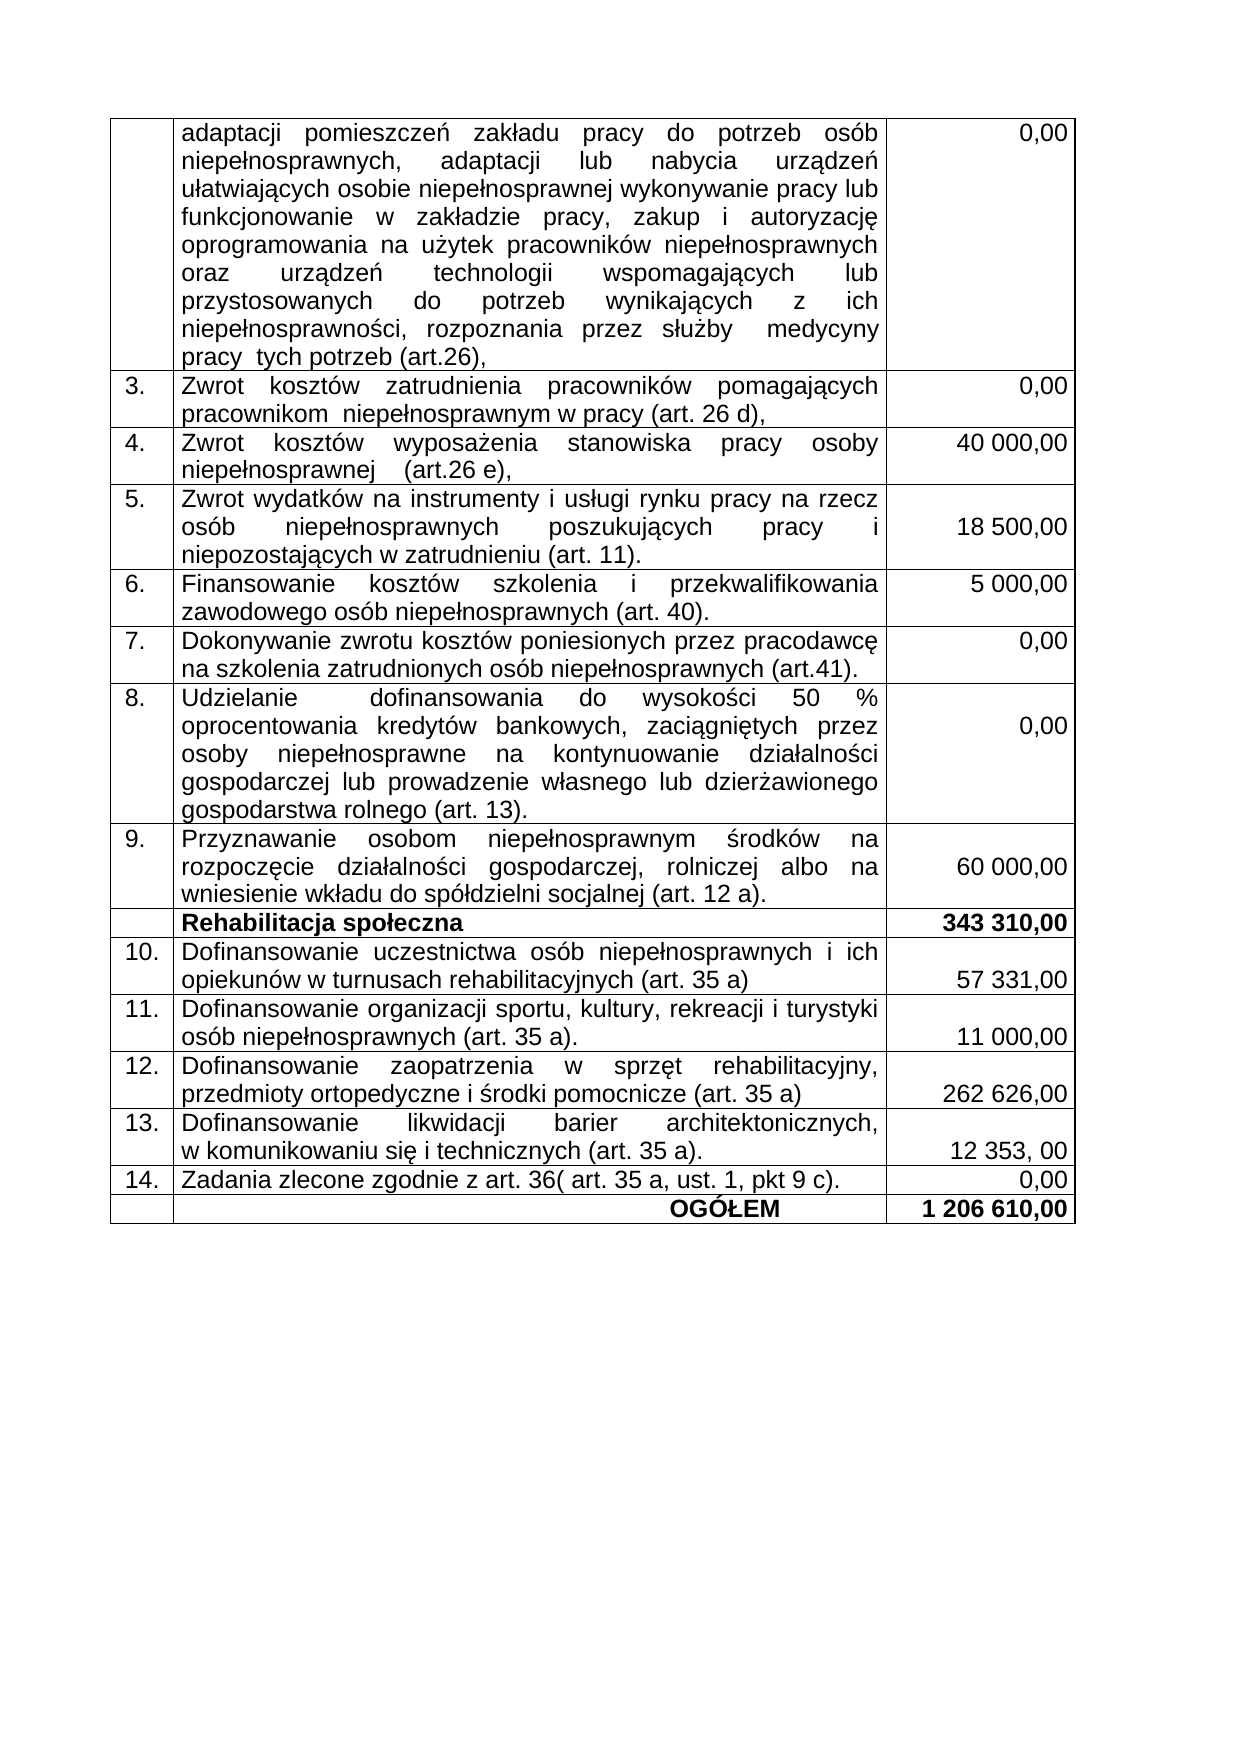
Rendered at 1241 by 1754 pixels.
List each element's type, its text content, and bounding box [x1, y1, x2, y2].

table_cell [111, 909, 173, 937]
table_cell 12 353, 00 [887, 1109, 1074, 1164]
table_cell 7. [111, 627, 173, 683]
table_cell Udzielanie dofinansowania do wysokości 50 % oprocentowania kredytów bankowych, zaciągniętych przez osoby niepełnosprawne na kontynuowanie działalności gospodarczej lub prowadzenie własnego lub dzierżawionego gospodarstwa rolnego (art. 13). [174, 684, 886, 823]
table_cell 5. [111, 485, 173, 569]
table_cell 14. [111, 1166, 173, 1193]
table_cell 5 000,00 [887, 570, 1074, 626]
table_cell 10. [111, 938, 173, 994]
table_cell 0,00 [887, 119, 1074, 370]
table_cell [111, 1195, 173, 1223]
table_cell 13. [111, 1109, 173, 1164]
table_cell 11 000,00 [887, 995, 1074, 1051]
table_cell 0,00 [887, 1166, 1074, 1193]
table_cell Finansowanie kosztów szkolenia i przekwalifikowania zawodowego osób niepełnosprawnych (art. 40). [174, 570, 886, 626]
table_cell 11. [111, 995, 173, 1051]
table_cell 57 331,00 [887, 938, 1074, 994]
table_cell 6. [111, 570, 173, 626]
table_cell 12. [111, 1052, 173, 1108]
table_cell adaptacji pomieszczeń zakładu pracy do potrzeb osób niepełnosprawnych, adaptacji lub nabycia urządzeń ułatwiających osobie niepełnosprawnej wykonywanie pracy lub funkcjonowanie w zakładzie pracy, zakup i autoryzację oprogramowania na użytek pracowników niepełnosprawnych oraz urządzeń technologii wspomagających lub przystosowanych do potrzeb wynikających z ich niepełnosprawności, rozpoznania przez służby medycyny pracy tych potrzeb (art.26), [174, 119, 886, 370]
table_cell Dofinansowanie organizacji sportu, kultury, rekreacji i turystyki osób niepełnosprawnych (art. 35 a). [174, 995, 886, 1051]
table_cell 3. [111, 371, 173, 427]
table_cell 18 500,00 [887, 485, 1074, 569]
table_cell [111, 119, 173, 370]
table_cell Zwrot kosztów zatrudnienia pracowników pomagających pracownikom niepełnosprawnym w pracy (art. 26 d), [174, 371, 886, 427]
table_cell 40 000,00 [887, 428, 1074, 484]
table_cell 9. [111, 824, 173, 908]
table_cell Przyznawanie osobom niepełnosprawnym środków na rozpoczęcie działalności gospodarczej, rolniczej albo na wniesienie wkładu do spółdzielni socjalnej (art. 12 a). [174, 824, 886, 908]
table_cell Dokonywanie zwrotu kosztów poniesionych przez pracodawcę na szkolenia zatrudnionych osób niepełnosprawnych (art.41). [174, 627, 886, 683]
table_cell OGÓŁEM [174, 1195, 886, 1223]
table_cell 343 310,00 [887, 909, 1074, 937]
table_cell Zwrot kosztów wyposażenia stanowiska pracy osoby niepełnosprawnej (art.26 e), [174, 428, 886, 484]
table_cell 0,00 [887, 684, 1074, 823]
table_cell Zwrot wydatków na instrumenty i usługi rynku pracy na rzecz osób niepełnosprawnych poszukujących pracy i niepozostających w zatrudnieniu (art. 11). [174, 485, 886, 569]
table_cell 60 000,00 [887, 824, 1074, 908]
table_cell 0,00 [887, 627, 1074, 683]
table_cell 1 206 610,00 [887, 1195, 1074, 1223]
table_cell Dofinansowanie zaopatrzenia w sprzęt rehabilitacyjny, przedmioty ortopedyczne i środki pomocnicze (art. 35 a) [174, 1052, 886, 1108]
table_cell 0,00 [887, 371, 1074, 427]
table_cell Zadania zlecone zgodnie z art. 36( art. 35 a, ust. 1, pkt 9 c). [174, 1166, 886, 1193]
table_cell 4. [111, 428, 173, 484]
table_cell Dofinansowanie likwidacji barier architektonicznych, w komunikowaniu się i technicznych (art. 35 a). [174, 1109, 886, 1164]
table_cell Dofinansowanie uczestnictwa osób niepełnosprawnych i ich opiekunów w turnusach rehabilitacyjnych (art. 35 a) [174, 938, 886, 994]
table_cell 8. [111, 684, 173, 823]
table_cell 262 626,00 [887, 1052, 1074, 1108]
table_cell Rehabilitacja społeczna [174, 909, 886, 937]
